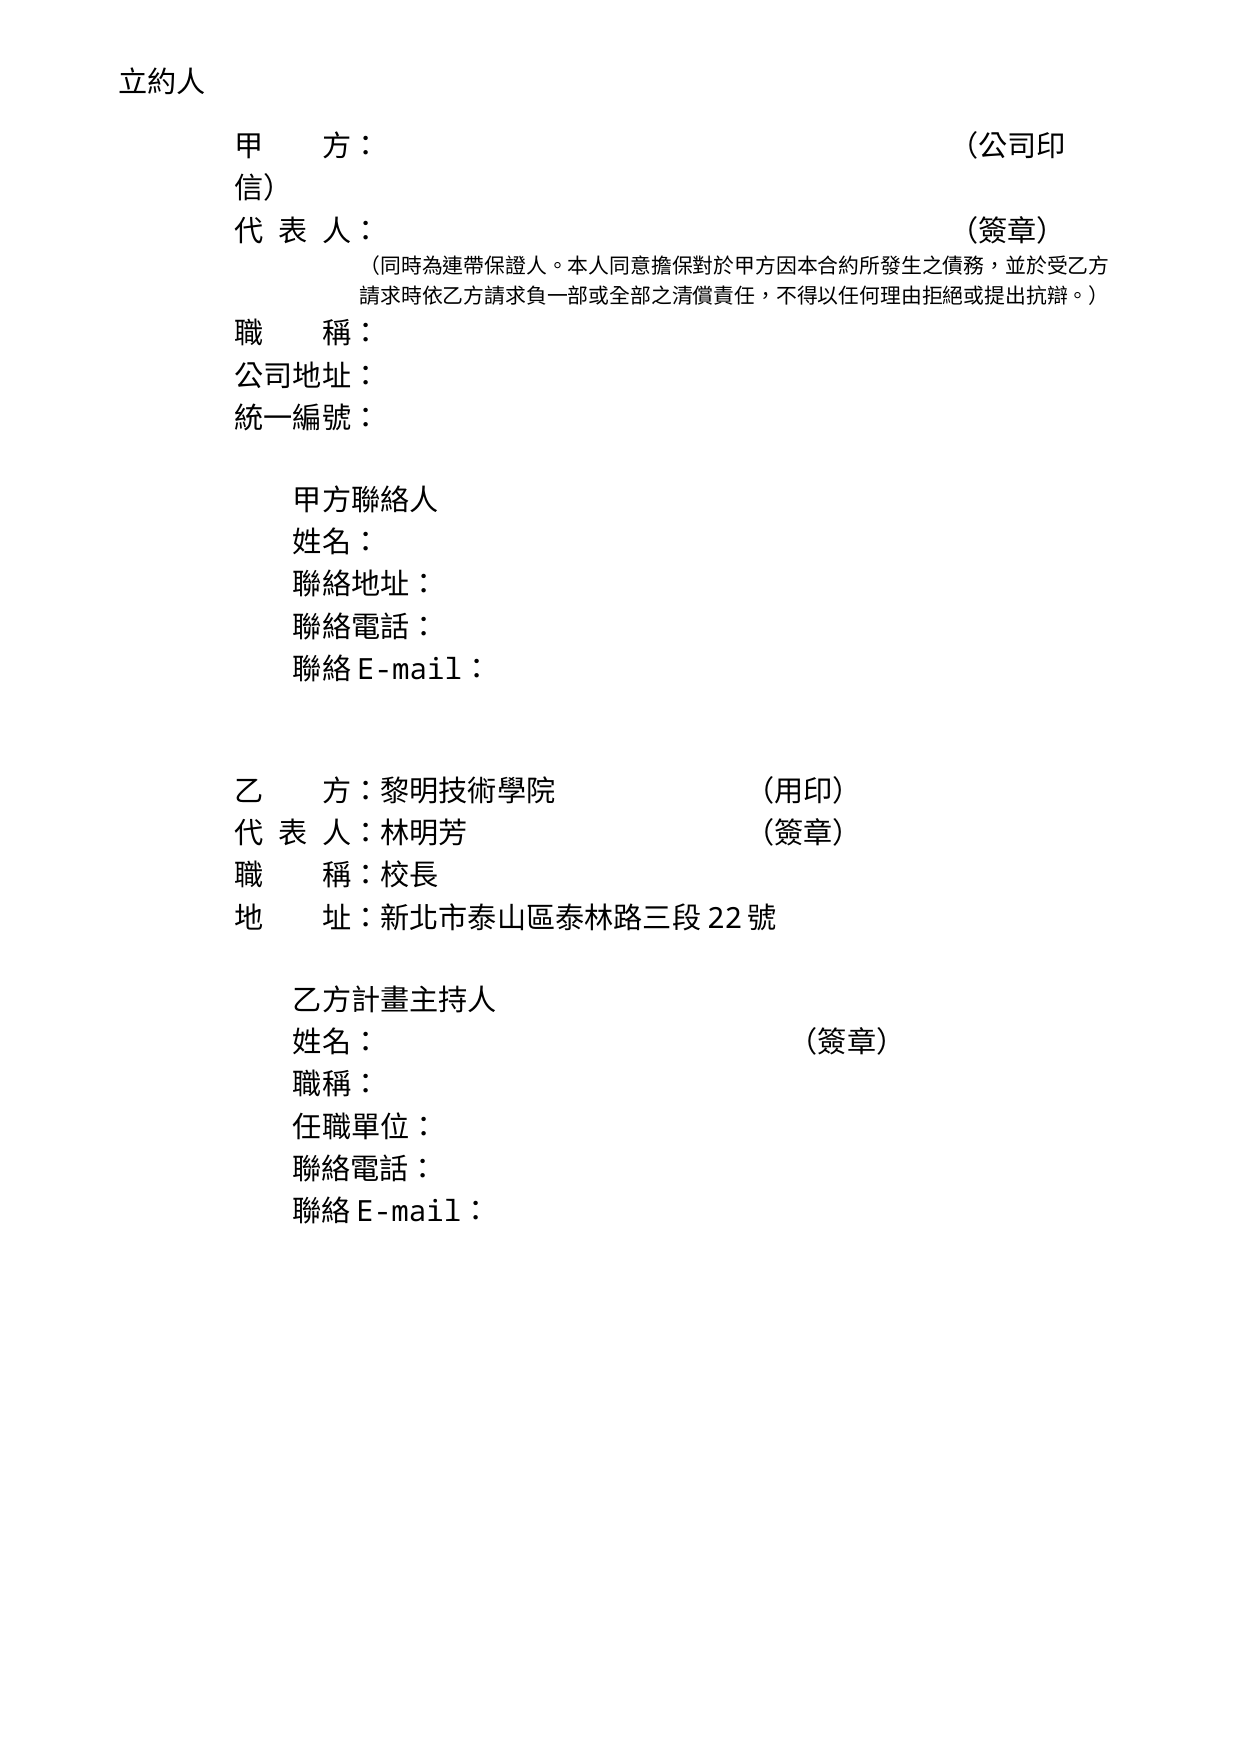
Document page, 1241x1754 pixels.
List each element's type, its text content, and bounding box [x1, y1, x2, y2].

table_cell 乙方計畫主持人 姓名： （簽章） 職稱： 任職單位： 聯絡電話： 聯絡E-mail： [223, 976, 1128, 1230]
table_cell 代 表 人： （簽章） （同時為連帶保證人。本人同意擔保對於甲方因本合約所發生之債務，並於受乙方 請求時依乙方請求負一部或全部之清償責任，不得以任何理由拒絕或提出抗辯。） [223, 207, 1128, 310]
text 立約人 [118, 59, 1122, 101]
table_cell 公司地址： [223, 352, 1128, 394]
table_cell 地 址：新北市泰山區泰林路三段22號 [223, 894, 1128, 976]
table_cell 代 表 人：林明芳 （簽章） 職 稱：校長 [223, 810, 1128, 894]
table_cell 甲方聯絡人 姓名： 聯絡地址： 聯絡電話： 聯絡E-mail： [223, 476, 1128, 688]
table_header 甲 方： （公司印信） [223, 123, 1128, 207]
table_cell [223, 688, 1128, 767]
table_cell 統一編號： [223, 394, 1128, 476]
table_cell 乙 方：黎明技術學院 （用印） [223, 767, 1128, 809]
table_cell 職 稱： [223, 310, 1128, 352]
